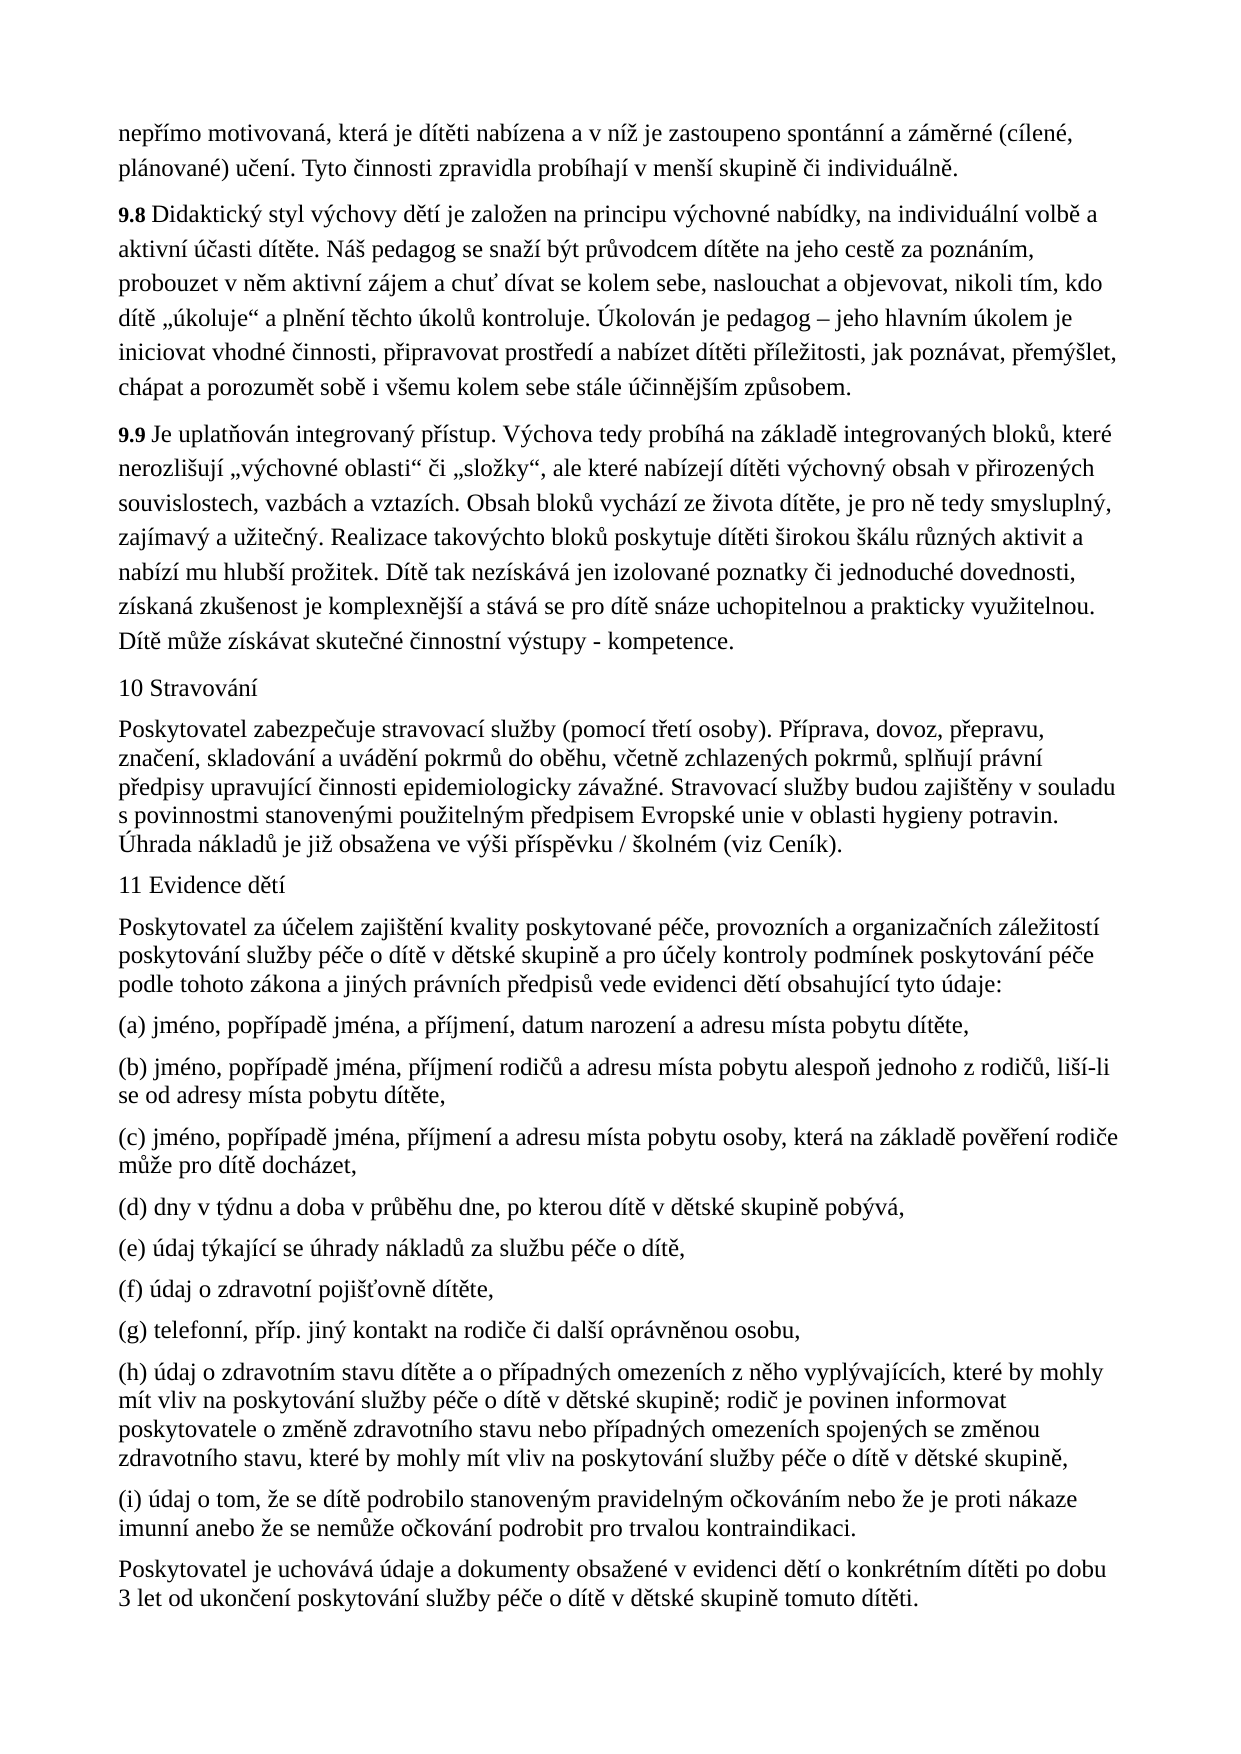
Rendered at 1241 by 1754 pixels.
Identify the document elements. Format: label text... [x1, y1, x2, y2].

text (b) jméno, popřípadě jména, příjmení rodičů a adresu místa pobytu alespoň jednoho z rodičů, liší-li se od adresy místa pobytu dítěte, [118, 1052, 1122, 1109]
text (d) dny v týdnu a doba v průběhu dne, po kterou dítě v dětské skupině pobývá, [118, 1192, 1122, 1220]
text 11 Evidence dětí [118, 870, 1122, 899]
text (a) jméno, popřípadě jména, a příjmení, datum narození a adresu místa pobytu dítěte, [118, 1010, 1122, 1039]
text (g) telefonní, příp. jiný kontakt na rodiče či další oprávněnou osobu, [118, 1315, 1122, 1344]
text (f) údaj o zdravotní pojišťovně dítěte, [118, 1274, 1122, 1303]
text 9.8 Didaktický styl výchovy dětí je založen na principu výchovné nabídky, na individuální volbě a aktivní účasti dítěte. Náš pedagog se snaží být průvodcem dítěte na jeho cestě za poznáním, probouzet v něm aktivní zájem a chuť dívat se kolem sebe, naslouchat a objevovat, nikoli tím, kdo dítě „úkoluje“ a plnění těchto úkolů kontroluje. Úkolován je pedagog – jeho hlavním úkolem je iniciovat vhodné činnosti, připravovat prostředí a nabízet dítěti příležitosti, jak poznávat, přemýšlet, chápat a porozumět sobě i všemu kolem sebe stále účinnějším způsobem. [118, 199, 1122, 401]
text (c) jméno, popřípadě jména, příjmení a adresu místa pobytu osoby, která na základě pověření rodiče může pro dítě docházet, [118, 1122, 1122, 1179]
text 9.9 Je uplatňován integrovaný přístup. Výchova tedy probíhá na základě integrovaných bloků, které nerozlišují „výchovné oblasti“ či „složky“, ale které nabízejí dítěti výchovný obsah v přirozených souvislostech, vazbách a vztazích. Obsah bloků vychází ze života dítěte, je pro ně tedy smysluplný, zajímavý a užitečný. Realizace takovýchto bloků poskytuje dítěti širokou škálu různých aktivit a nabízí mu hlubší prožitek. Dítě tak nezískává jen izolované poznatky či jednoduché dovednosti, získaná zkušenost je komplexnější a stává se pro dítě snáze uchopitelnou a prakticky využitelnou. Dítě může získávat skutečné činnostní výstupy - kompetence. [118, 419, 1122, 654]
text Poskytovatel za účelem zajištění kvality poskytované péče, provozních a organizačních záležitostí poskytování služby péče o dítě v dětské skupině a pro účely kontroly podmínek poskytování péče podle tohoto zákona a jiných právních předpisů vede evidenci dětí obsahující tyto údaje: [118, 912, 1122, 998]
text (e) údaj týkající se úhrady nákladů za službu péče o dítě, [118, 1233, 1122, 1262]
text (h) údaj o zdravotním stavu dítěte a o případných omezeních z něho vyplývajících, které by mohly mít vliv na poskytování služby péče o dítě v dětské skupině; rodič je povinen informovat poskytovatele o změně zdravotního stavu nebo případných omezeních spojených se změnou zdravotního stavu, které by mohly mít vliv na poskytování služby péče o dítě v dětské skupině, [118, 1357, 1122, 1472]
text (i) údaj o tom, že se dítě podrobilo stanoveným pravidelným očkováním nebo že je proti nákaze imunní anebo že se nemůže očkování podrobit pro trvalou kontraindikaci. [118, 1484, 1122, 1542]
text nepřímo motivovaná, která je dítěti nabízena a v níž je zastoupeno spontánní a záměrné (cílené, plánované) učení. Tyto činnosti zpravidla probíhají v menší skupině či individuálně. [118, 118, 1122, 181]
text Poskytovatel zabezpečuje stravovací služby (pomocí třetí osoby). Příprava, dovoz, přepravu, značení, skladování a uvádění pokrmů do oběhu, včetně zchlazených pokrmů, splňují právní předpisy upravující činnosti epidemiologicky závažné. Stravovací služby budou zajištěny v souladu s povinnostmi stanovenými použitelným předpisem Evropské unie v oblasti hygieny potravin. Úhrada nákladů je již obsažena ve výši příspěvku / školném (viz Ceník). [118, 714, 1122, 858]
text 10 Stravování [118, 673, 1122, 702]
text Poskytovatel je uchovává údaje a dokumenty obsažené v evidenci dětí o konkrétním dítěti po dobu 3 let od ukončení poskytování služby péče o dítě v dětské skupině tomuto dítěti. [118, 1554, 1122, 1612]
